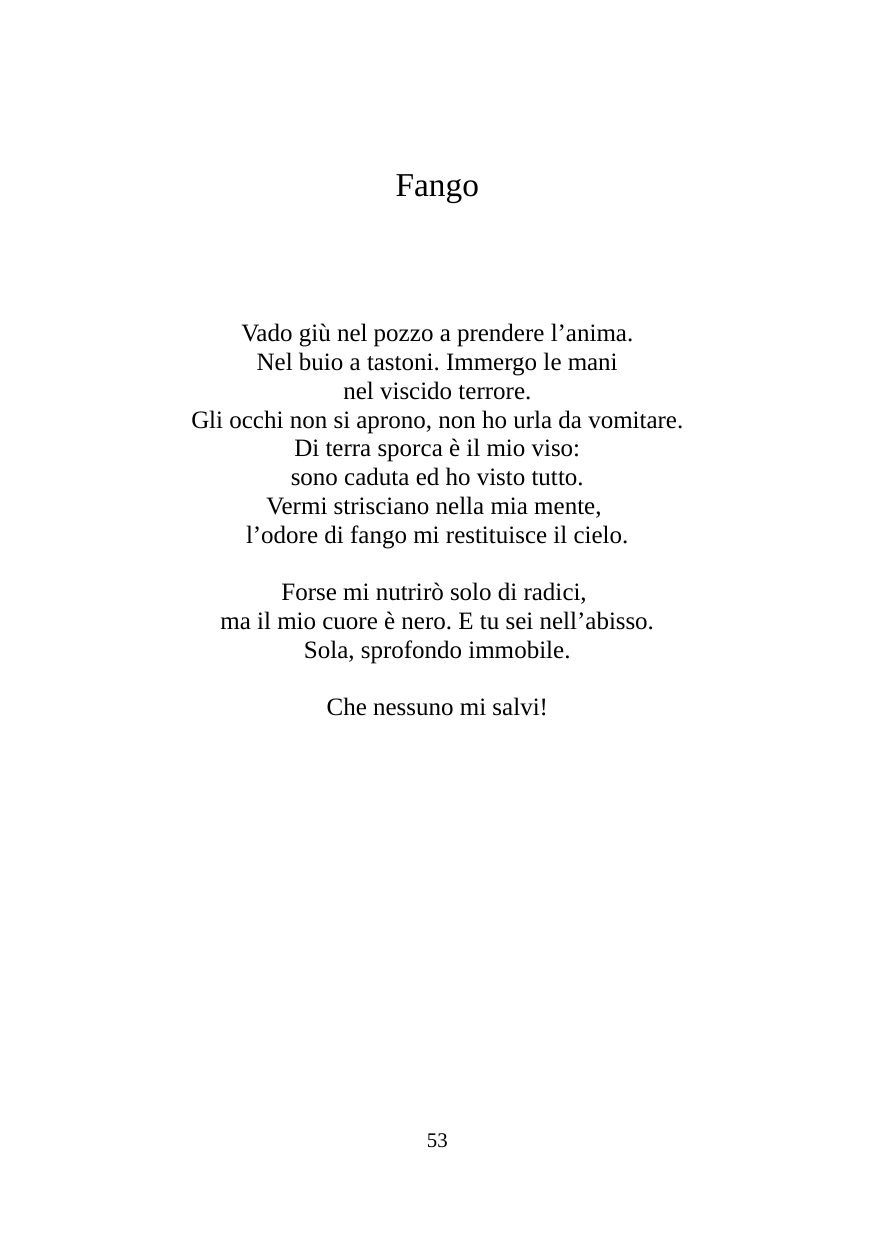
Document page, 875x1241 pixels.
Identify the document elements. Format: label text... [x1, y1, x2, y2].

text Vado giù nel pozzo a prendere l’anima. [88, 318, 786, 347]
subtitle Fango [88, 165, 786, 203]
text Di terra sporca è il mio viso: [88, 433, 786, 462]
text Sola, sprofondo immobile. [88, 635, 786, 663]
text sono caduta ed ho visto tutto. [88, 462, 786, 491]
text l’odore di fango mi restituisce il cielo. [88, 520, 786, 548]
text ma il mio cuore è nero. E tu sei nell’abisso. [88, 606, 786, 635]
text Gli occhi non si aprono, non ho urla da vomitare. [88, 405, 786, 433]
text Nel buio a tastoni. Immergo le mani [88, 347, 786, 376]
text Forse mi nutrirò solo di radici, [88, 577, 786, 606]
text Che nessuno mi salvi! [88, 692, 786, 721]
text Vermi strisciano nella mia mente, [88, 491, 786, 520]
text nel viscido terrore. [88, 376, 786, 405]
